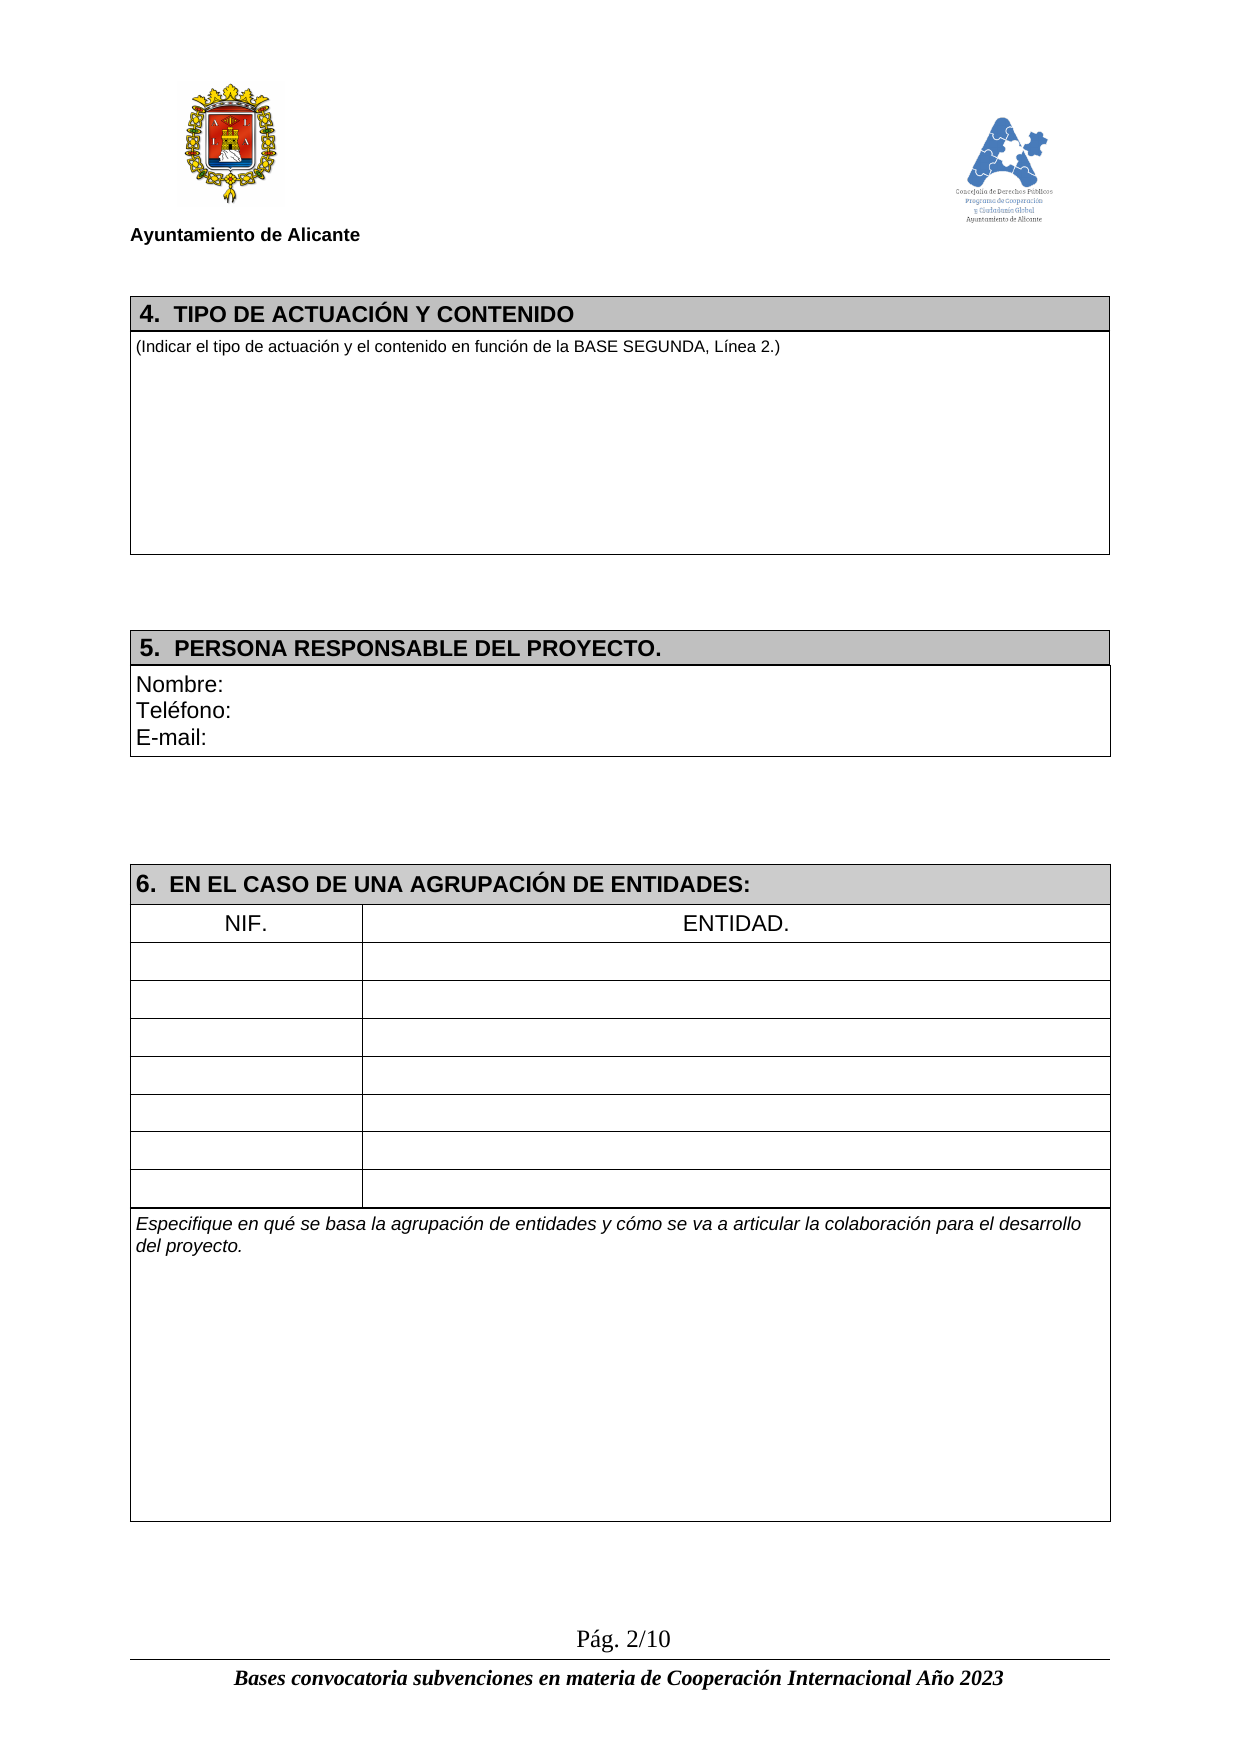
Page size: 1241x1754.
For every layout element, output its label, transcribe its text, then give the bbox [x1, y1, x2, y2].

table_cell [131, 1095, 362, 1131]
table_cell [131, 943, 362, 980]
table_cell [363, 1057, 1110, 1093]
table_header ENTIDAD. [363, 905, 1110, 942]
table_cell [131, 981, 362, 1018]
table_header 6. EN EL CASO DE UNA AGRUPACIÓN DE ENTIDADES: [131, 865, 1110, 904]
table_cell [131, 1132, 362, 1169]
table_header Especifique en qué se basa la agrupación de entidades y cómo se va a articular la colaboración para el desarrollo del proyecto. [131, 1209, 1110, 1521]
table_cell [363, 1019, 1110, 1056]
picture [177, 81, 285, 207]
text 4. TIPO DE ACTUACIÓN Y CONTENIDO [131, 297, 1109, 330]
table_cell [363, 1095, 1110, 1131]
table_cell [363, 943, 1110, 980]
text 5. PERSONA RESPONSABLE DEL PROYECTO. [131, 631, 1109, 664]
table_cell [131, 1019, 362, 1056]
table_header Nombre: Teléfono: E-mail: [131, 666, 1110, 756]
table_header (Indicar el tipo de actuación y el contenido en función de la BASE SEGUNDA, Línea 2.) [131, 332, 1109, 553]
table_cell [363, 981, 1110, 1018]
table_cell [131, 1057, 362, 1093]
table_cell [131, 1170, 362, 1207]
table_cell [363, 1132, 1110, 1169]
table_cell [363, 1170, 1110, 1207]
table_header NIF. [131, 905, 362, 942]
picture [940, 104, 1071, 236]
